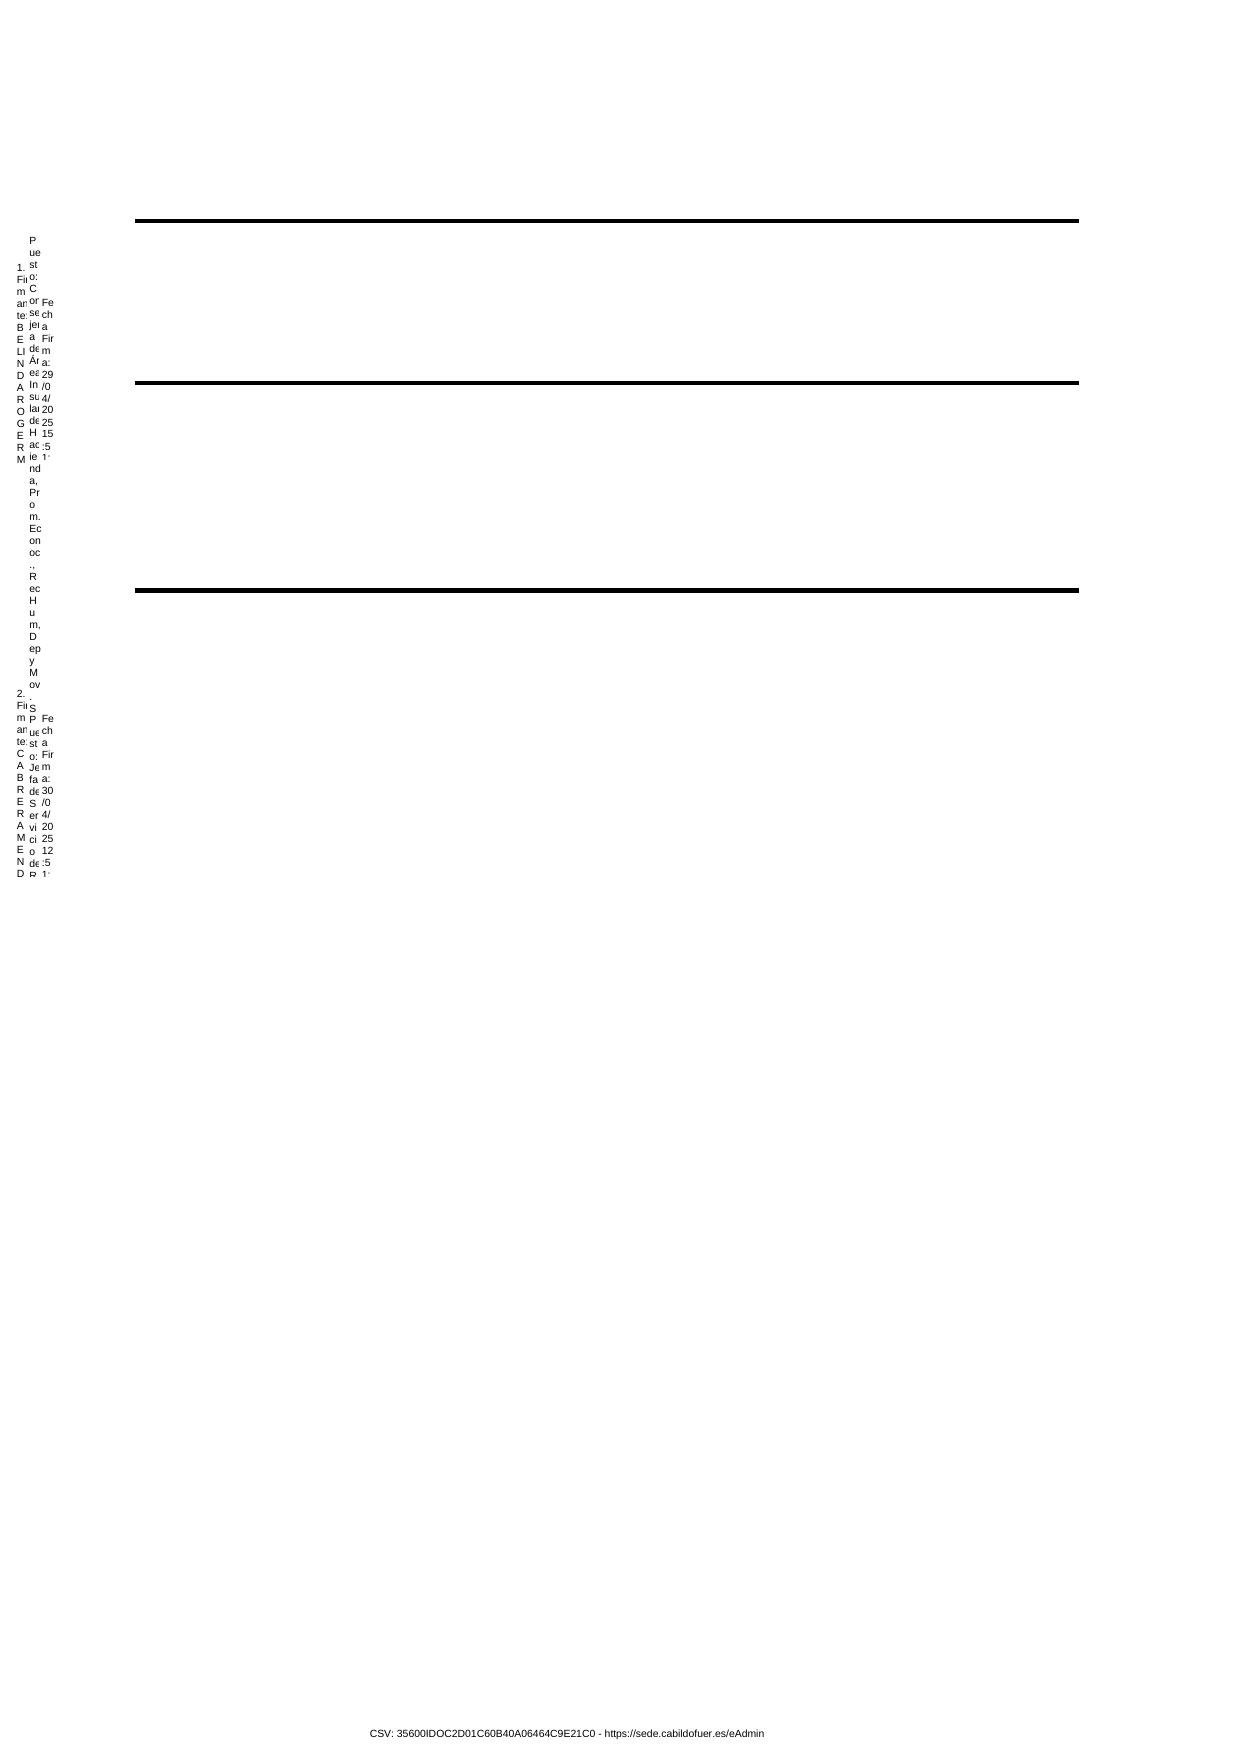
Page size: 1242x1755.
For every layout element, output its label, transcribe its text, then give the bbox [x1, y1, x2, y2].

text Fecha Firma: 29/04/2025 15:51:38 [42, 296, 54, 460]
text 2.Firmante: CABRERA MENDEZ,NURIA [17, 688, 29, 879]
text Fecha Firma: 30/04/2025 12:51:17 [42, 713, 54, 876]
text 1.Firmante: BELINDA ROGER MARRERO [17, 262, 27, 462]
text Puesto: Consejera de Área Insular de Hacienda, Prom. Econoc., Rec Hum, Dep y Mov. S Puesto: Jefa de Servicio de Recursos Humanos [29, 235, 42, 876]
